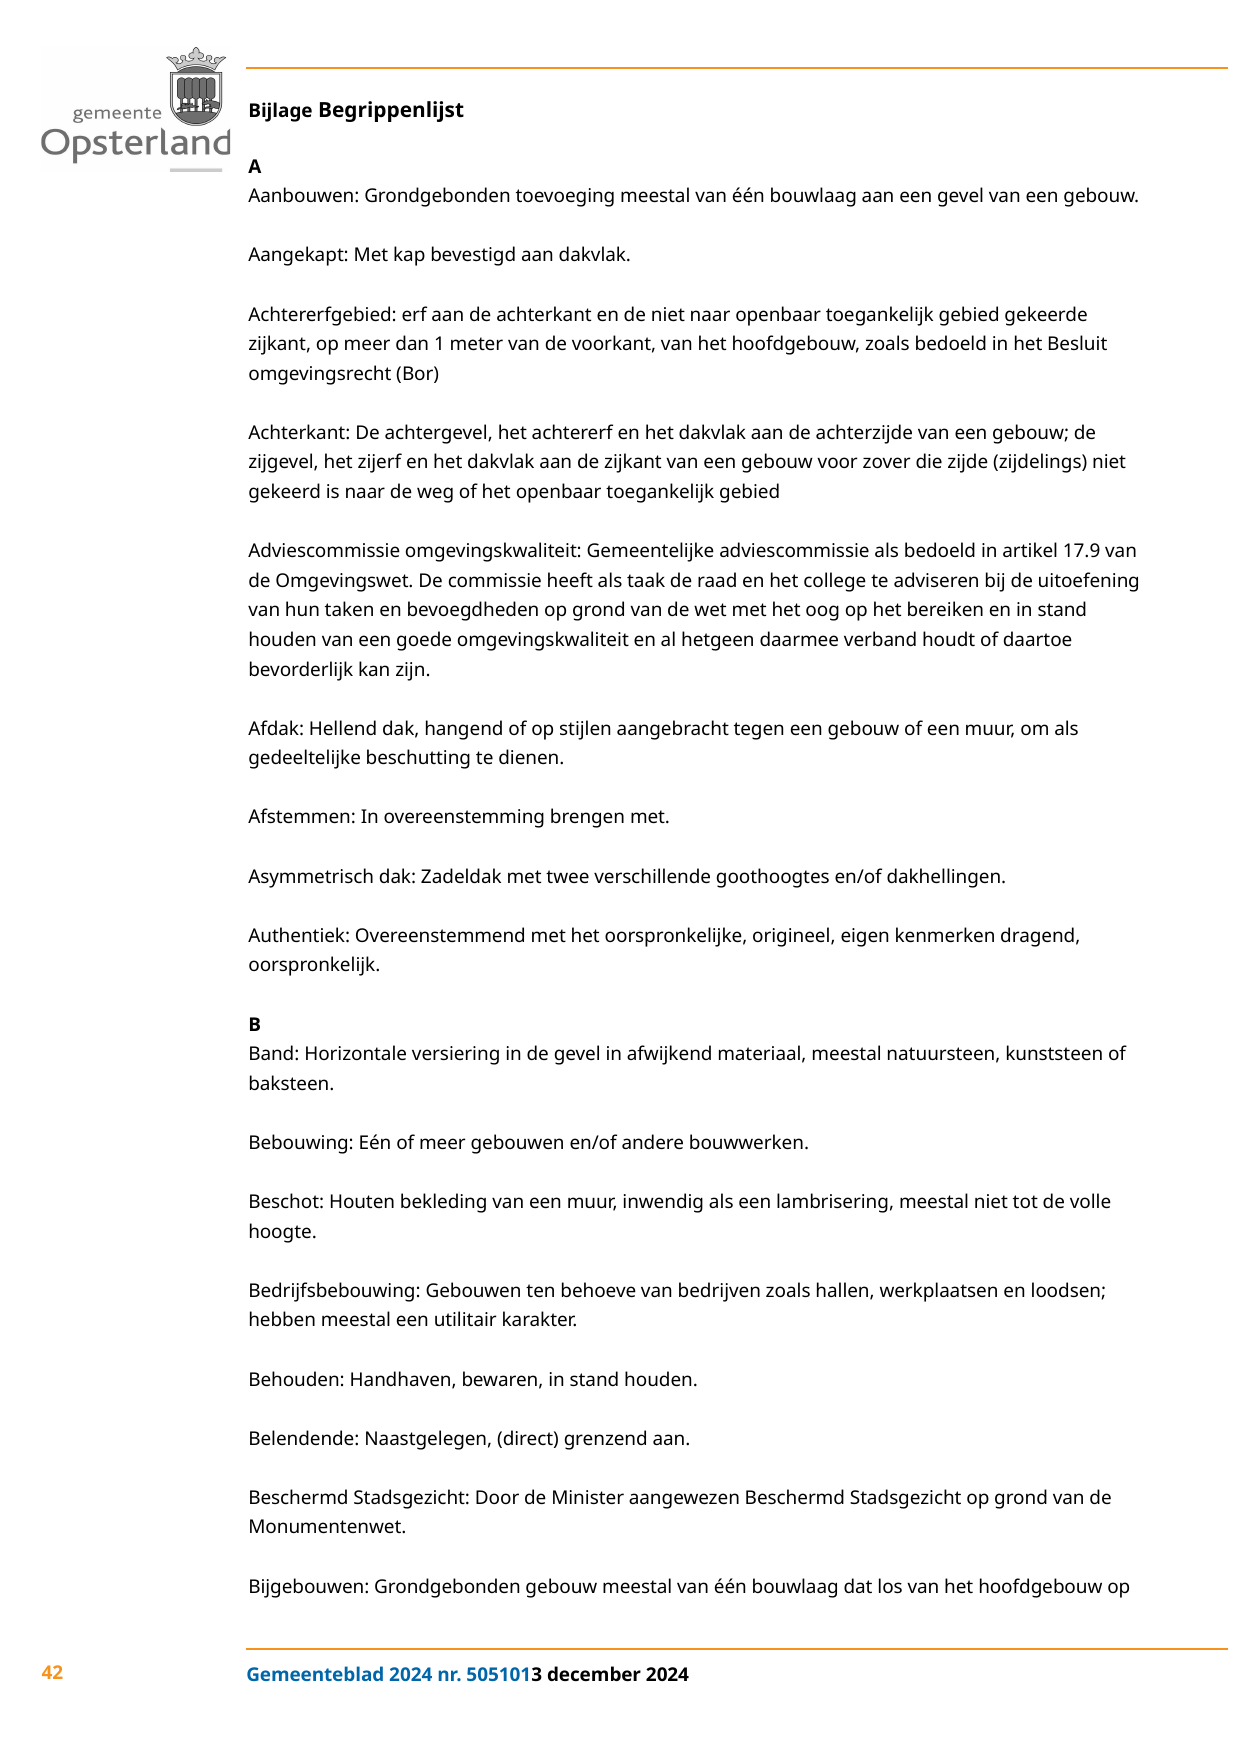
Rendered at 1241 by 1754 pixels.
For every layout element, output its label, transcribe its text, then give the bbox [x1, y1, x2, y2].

text Adviescommissie omgevingskwaliteit: Gemeentelijke adviescommissie als bedoeld in artikel 17.9 van de Omgevingswet. De commissie heeft als taak de raad en het college te adviseren bij de uitoefening van hun taken en bevoegdheden op grond van de wet met het oog op het bereiken en in stand houden van een goede omgevingskwaliteit en al hetgeen daarmee verband houdt of daartoe bevorderlijk kan zijn. [248, 537, 1152, 682]
text Afdak: Hellend dak, hangend of op stijlen aangebracht tegen een gebouw of een muur, om als gedeeltelijke beschutting te dienen. [248, 715, 1152, 770]
text Beschermd Stadsgezicht: Door de Minister aangewezen Beschermd Stadsgezicht op grond van de Monumentenwet. [248, 1484, 1152, 1539]
text Afstemmen: In overeenstemming brengen met. [248, 804, 1152, 829]
text Achtererfgebied: erf aan de achterkant en de niet naar openbaar toegankelijk gebied gekeerde zijkant, op meer dan 1 meter van de voorkant, van het hoofdgebouw, zoals bedoeld in het Besluit omgevingsrecht (Bor) [248, 301, 1152, 386]
text Authentiek: Overeenstemmend met het oorspronkelijke, origineel, eigen kenmerken dragend, oorspronkelijk. [248, 922, 1152, 977]
text Achterkant: De achtergevel, het achtererf en het dakvlak aan de achterzijde van een gebouw; de zijgevel, het zijerf en het dakvlak aan de zijkant van een gebouw voor zover die zijde (zijdelings) niet gekeerd is naar de weg of het openbaar toegankelijk gebied [248, 419, 1152, 504]
text Bedrijfsbebouwing: Gebouwen ten behoeve van bedrijven zoals hallen, werkplaatsen en loodsen; hebben meestal een utilitair karakter. [248, 1277, 1152, 1332]
text Asymmetrisch dak: Zadeldak met twee verschillende goothoogtes en/of dakhellingen. [248, 863, 1152, 889]
text Bijgebouwen: Grondgebonden gebouw meestal van één bouwlaag dat los van het hoofdgebouw op [248, 1573, 1152, 1599]
text Belendende: Naastgelegen, (direct) grenzend aan. [248, 1425, 1152, 1451]
text Aanbouwen: Grondgebonden toevoeging meestal van één bouwlaag aan een gevel van een gebouw. [248, 182, 1152, 208]
text A [248, 153, 1152, 179]
text Bijlage Begrippenlijst [248, 95, 1152, 123]
text Aangekapt: Met kap bevestigd aan dakvlak. [248, 242, 1152, 267]
text Bebouwing: Eén of meer gebouwen en/of andere bouwwerken. [248, 1129, 1152, 1155]
text B [248, 1011, 1152, 1037]
picture [41, 47, 231, 172]
text Behouden: Handhaven, bewaren, in stand houden. [248, 1366, 1152, 1392]
text Beschot: Houten bekleding van een muur, inwendig als een lambrisering, meestal niet tot de volle hoogte. [248, 1188, 1152, 1244]
text Band: Horizontale versiering in de gevel in afwijkend materiaal, meestal natuursteen, kunststeen of baksteen. [248, 1040, 1152, 1096]
